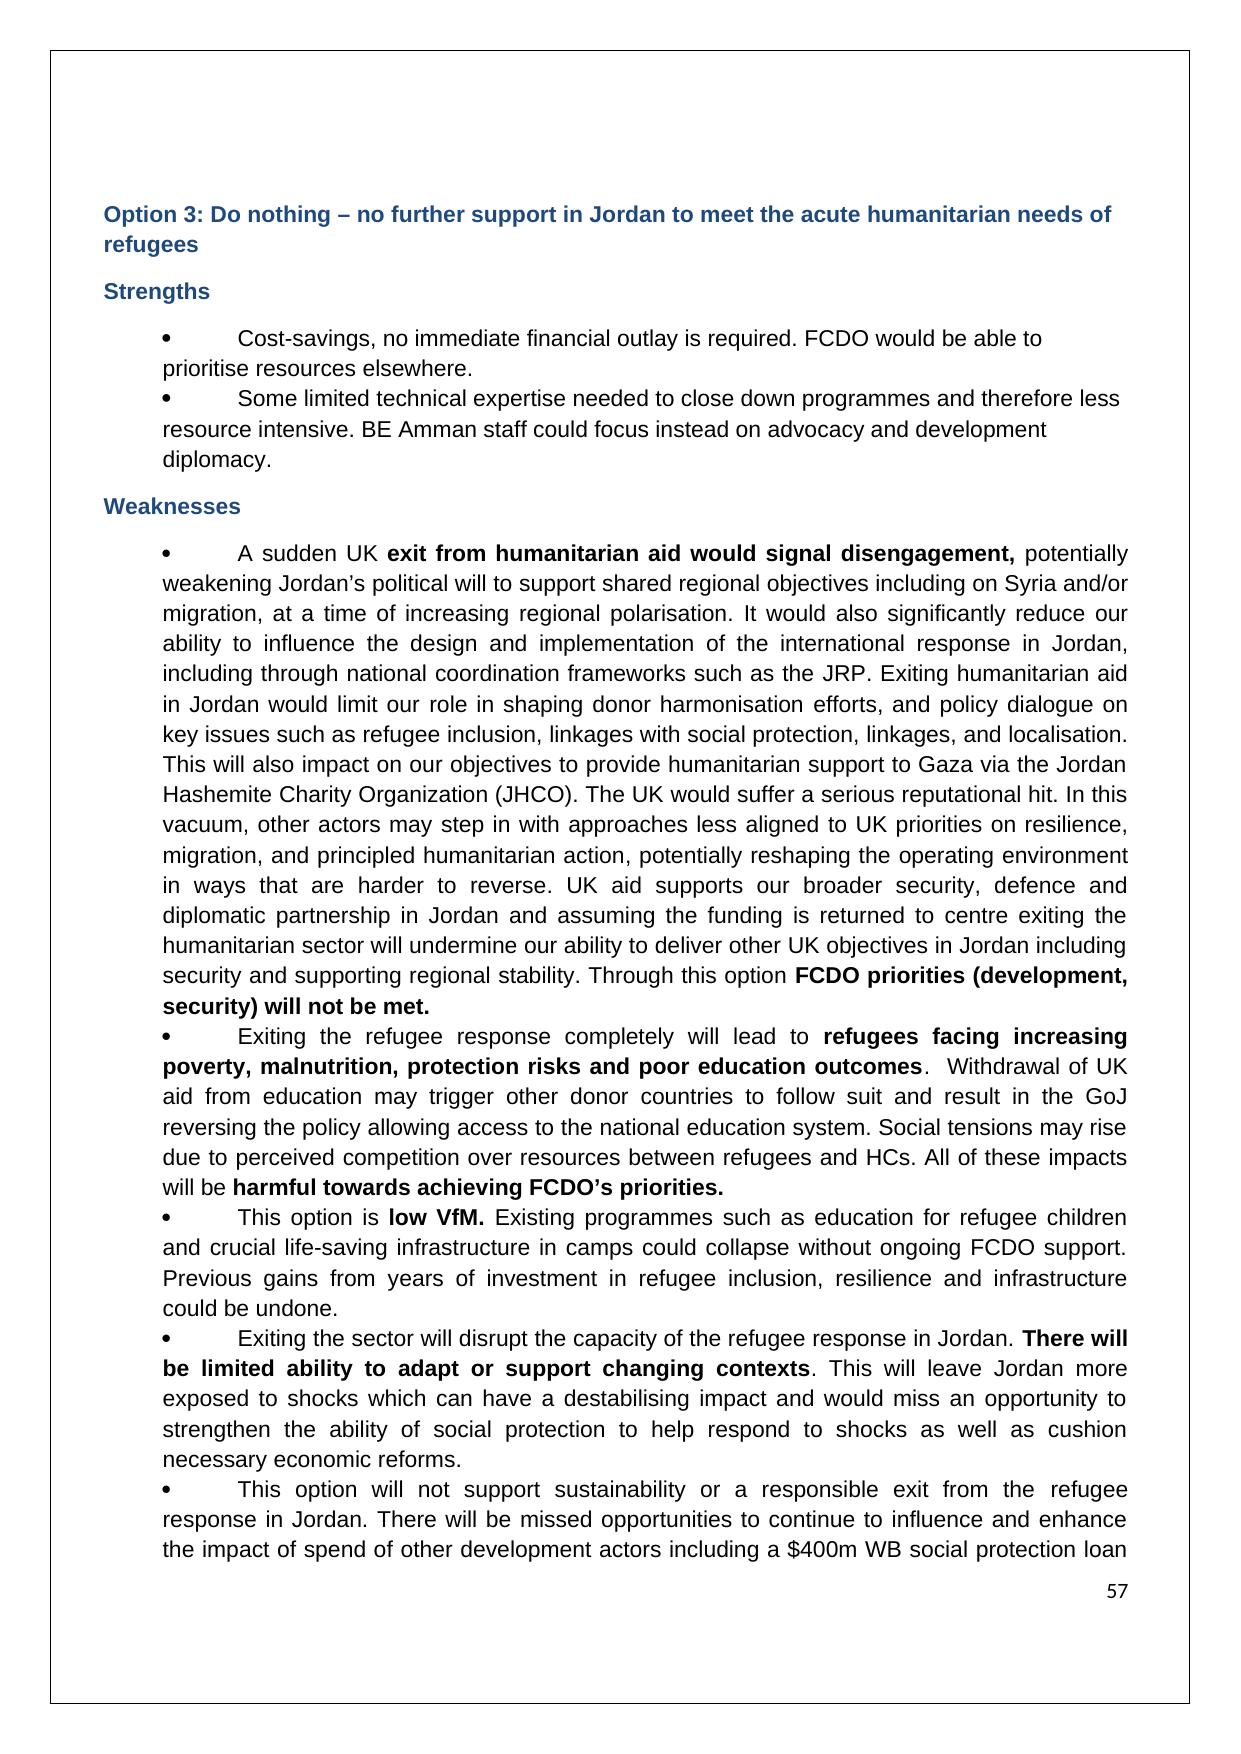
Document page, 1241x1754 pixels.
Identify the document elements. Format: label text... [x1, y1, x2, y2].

list Exiting the refugee response completely will lead to refugees facing increasing poverty, malnutrition, protection risks and poor education outcomes. Withdrawal of UK aid from education may trigger other donor countries to follow suit and result in the GoJ reversing the policy allowing access to the national education system. Social tensions may rise due to perceived competition over resources between refugees and HCs. All of these impacts will be harmful towards achieving FCDO’s priorities. [162, 1023, 1128, 1200]
list Exiting the sector will disrupt the capacity of the refugee response in Jordan. There will be limited ability to adapt or support changing contexts. This will leave Jordan more exposed to shocks which can have a destabilising impact and would miss an opportunity to strengthen the ability of social protection to help respond to shocks as well as cushion necessary economic reforms. [162, 1325, 1128, 1472]
list This option will not support sustainability or a responsible exit from the refugee response in Jordan. There will be missed opportunities to continue to influence and enhance the impact of spend of other development actors including a $400m WB social protection loan [162, 1476, 1128, 1563]
text Option 3: Do nothing – no further support in Jordan to meet the acute humanitarian needs of refugees [103, 201, 1128, 258]
text Weaknesses [103, 493, 1128, 519]
list This option is low VfM. Existing programmes such as education for refugee children and crucial life-saving infrastructure in camps could collapse without ongoing FCDO support. Previous gains from years of investment in refugee inclusion, resilience and infrastructure could be undone. [162, 1204, 1128, 1321]
list Cost-savings, no immediate financial outlay is required. FCDO would be able to prioritise resources elsewhere. [162, 325, 1128, 382]
list A sudden UK exit from humanitarian aid would signal disengagement, potentially weakening Jordan’s political will to support shared regional objectives including on Syria and/or migration, at a time of increasing regional polarisation. It would also significantly reduce our ability to influence the design and implementation of the international response in Jordan, including through national coordination frameworks such as the JRP. Exiting humanitarian aid in Jordan would limit our role in shaping donor harmonisation efforts, and policy dialogue on key issues such as refugee inclusion, linkages with social protection, linkages, and localisation. This will also impact on our objectives to provide humanitarian support to Gaza via the Jordan Hashemite Charity Organization (JHCO). The UK would suffer a serious reputational hit. In this vacuum, other actors may step in with approaches less aligned to UK priorities on resilience, migration, and principled humanitarian action, potentially reshaping the operating environment in ways that are harder to reverse. UK aid supports our broader security, defence and diplomatic partnership in Jordan and assuming the funding is returned to centre exiting the humanitarian sector will undermine our ability to deliver other UK objectives in Jordan including security and supporting regional stability. Through this option FCDO priorities (development, security) will not be met. [162, 539, 1128, 1019]
list Some limited technical expertise needed to close down programmes and therefore less resource intensive. BE Amman staff could focus instead on advocacy and development diplomacy. [162, 385, 1128, 472]
text Strengths [103, 278, 1128, 304]
